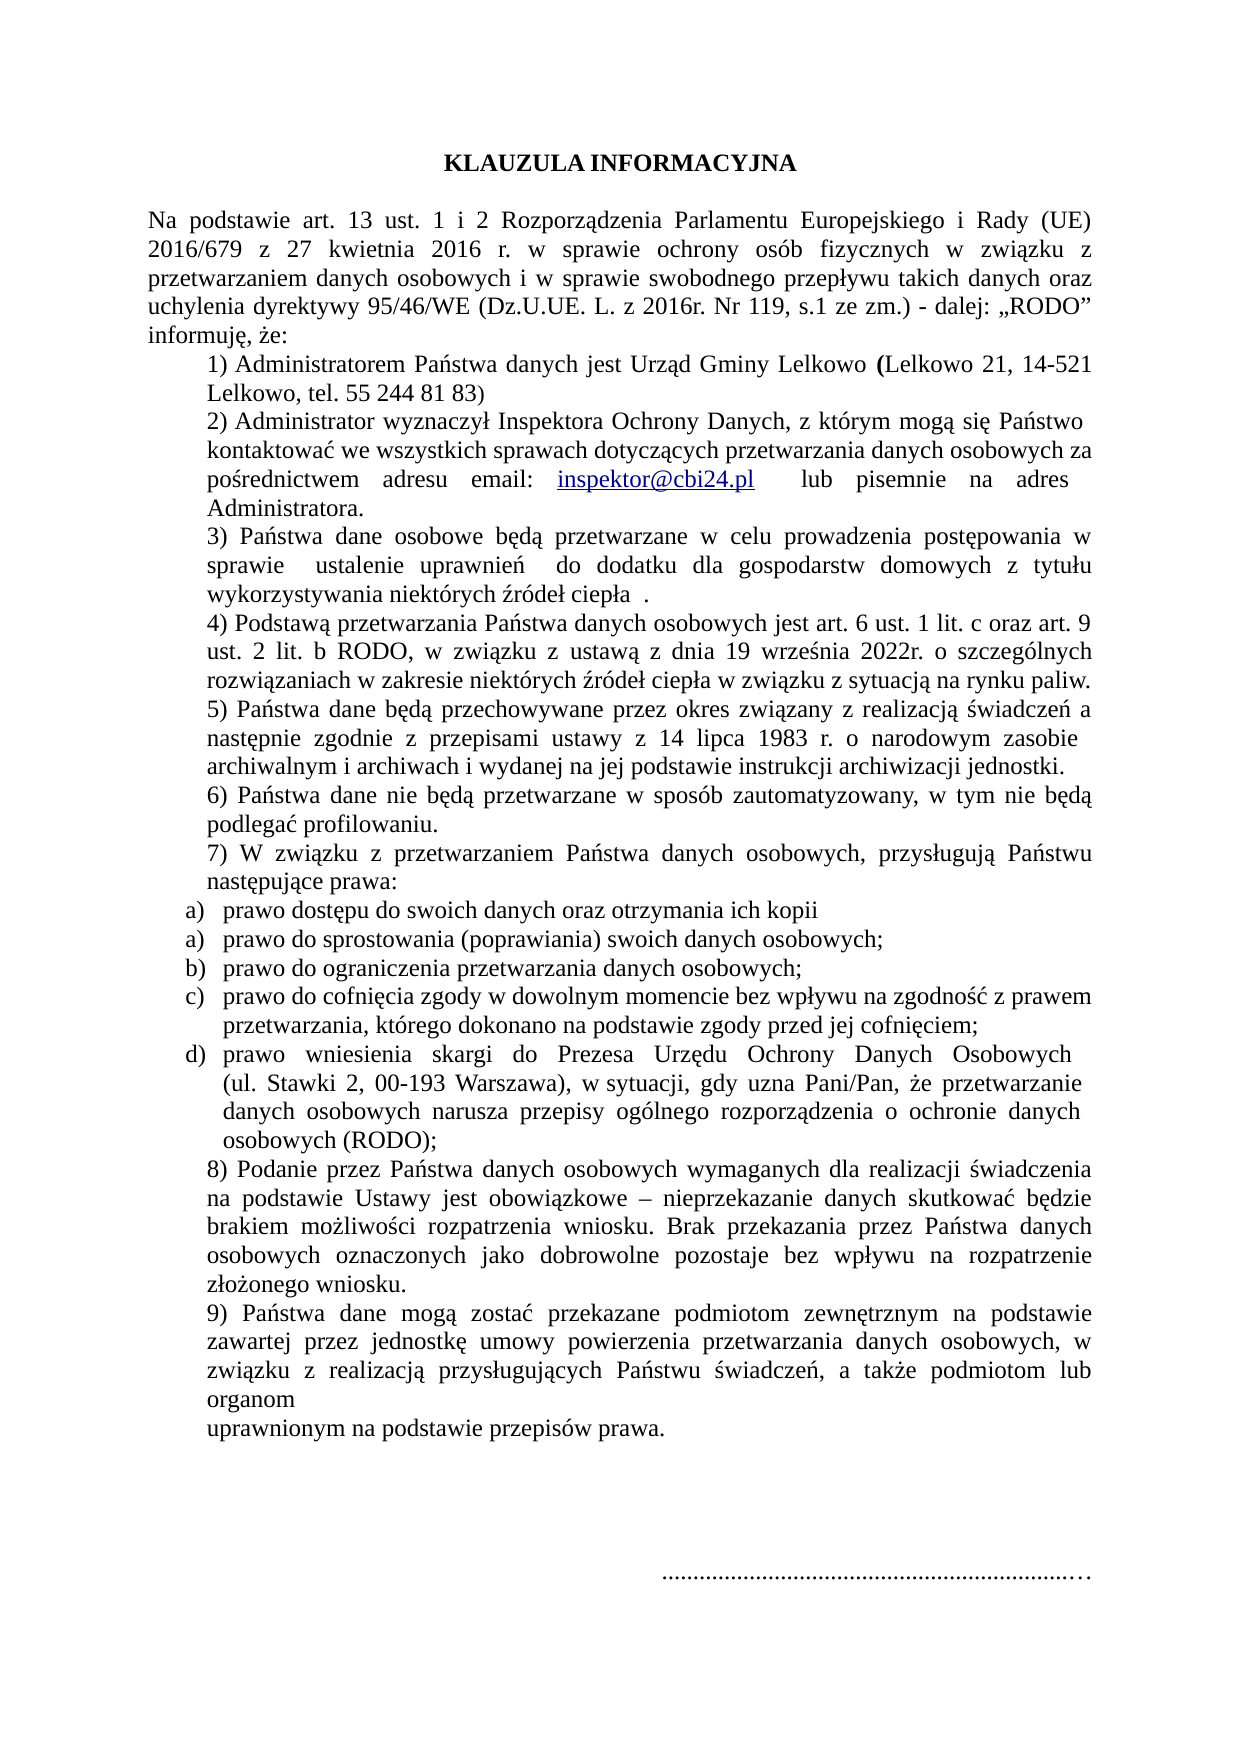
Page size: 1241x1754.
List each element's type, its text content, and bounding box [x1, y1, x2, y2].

list 6) Państwa dane nie będą przetwarzane w sposób zautomatyzowany, w tym nie będą podlegać profilowaniu. [207, 780, 1093, 838]
list 9) Państwa dane mogą zostać przekazane podmiotom zewnętrznym na podstawie zawartej przez jednostkę umowy powierzenia przetwarzania danych osobowych, w związku z realizacją przysługujących Państwu świadczeń, a także podmiotom lub organom uprawnionym na podstawie przepisów prawa. [207, 1298, 1093, 1441]
list prawo do sprostowania (poprawiania) swoich danych osobowych; [185, 924, 1093, 953]
list prawo do cofnięcia zgody w dowolnym momencie bez wpływu na zgodność z prawem przetwarzania, którego dokonano na podstawie zgody przed jej cofnięciem; [185, 981, 1093, 1039]
list 8) Podanie przez Państwa danych osobowych wymaganych dla realizacji świadczenia na podstawie Ustawy jest obowiązkowe – nieprzekazanie danych skutkować będzie brakiem możliwości rozpatrzenia wniosku. Brak przekazania przez Państwa danych osobowych oznaczonych jako dobrowolne pozostaje bez wpływu na rozpatrzenie złożonego wniosku. [207, 1154, 1093, 1298]
list prawo do ograniczenia przetwarzania danych osobowych; [185, 953, 1093, 981]
list prawo wniesienia skargi do Prezesa Urzędu Ochrony Danych Osobowych (ul. Stawki 2, 00-193 Warszawa), w sytuacji, gdy uzna Pani/Pan, że przetwarzanie danych osobowych narusza przepisy ogólnego rozporządzenia o ochronie danych osobowych (RODO); [185, 1039, 1093, 1154]
list prawo dostępu do swoich danych oraz otrzymania ich kopii [185, 895, 1093, 924]
list 3) Państwa dane osobowe będą przetwarzane w celu prowadzenia postępowania w sprawie ustalenie uprawnień do dodatku dla gospodarstw domowych z tytułu wykorzystywania niektórych źródeł ciepła . [207, 521, 1093, 608]
text KLAUZULA INFORMACYJNA [148, 148, 1093, 176]
list 5) Państwa dane będą przechowywane przez okres związany z realizacją świadczeń a następnie zgodnie z przepisami ustawy z 14 lipca 1983 r. o narodowym zasobie archiwalnym i archiwach i wydanej na jej podstawie instrukcji archiwizacji jednostki. [207, 694, 1093, 780]
list 2) Administrator wyznaczył Inspektora Ochrony Danych, z którym mogą się Państwo kontaktować we wszystkich sprawach dotyczących przetwarzania danych osobowych za pośrednictwem adresu email: inspektor@cbi24.pl lub pisemnie na adres Administratora. [207, 406, 1093, 521]
text Na podstawie art. 13 ust. 1 i 2 Rozporządzenia Parlamentu Europejskiego i Rady (UE) 2016/679 z 27 kwietnia 2016 r. w sprawie ochrony osób fizycznych w związku z przetwarzaniem danych osobowych i w sprawie swobodnego przepływu takich danych oraz uchylenia dyrektywy 95/46/WE (Dz.U.UE. L. z 2016r. Nr 119, s.1 ze zm.) - dalej: „RODO” informuję, że: [148, 205, 1093, 349]
list 4) Podstawą przetwarzania Państwa danych osobowych jest art. 6 ust. 1 lit. c oraz art. 9 ust. 2 lit. b RODO, w związku z ustawą z dnia 19 września 2022r. o szczególnych rozwiązaniach w zakresie niektórych źródeł ciepła w związku z sytuacją na rynku paliw. [207, 608, 1093, 694]
list .................................................................… [148, 1556, 1093, 1585]
list 7) W związku z przetwarzaniem Państwa danych osobowych, przysługują Państwu następujące prawa: [207, 838, 1093, 895]
list 1) Administratorem Państwa danych jest Urząd Gminy Lelkowo (Lelkowo 21, 14-521 Lelkowo, tel. 55 244 81 83) [207, 349, 1093, 406]
